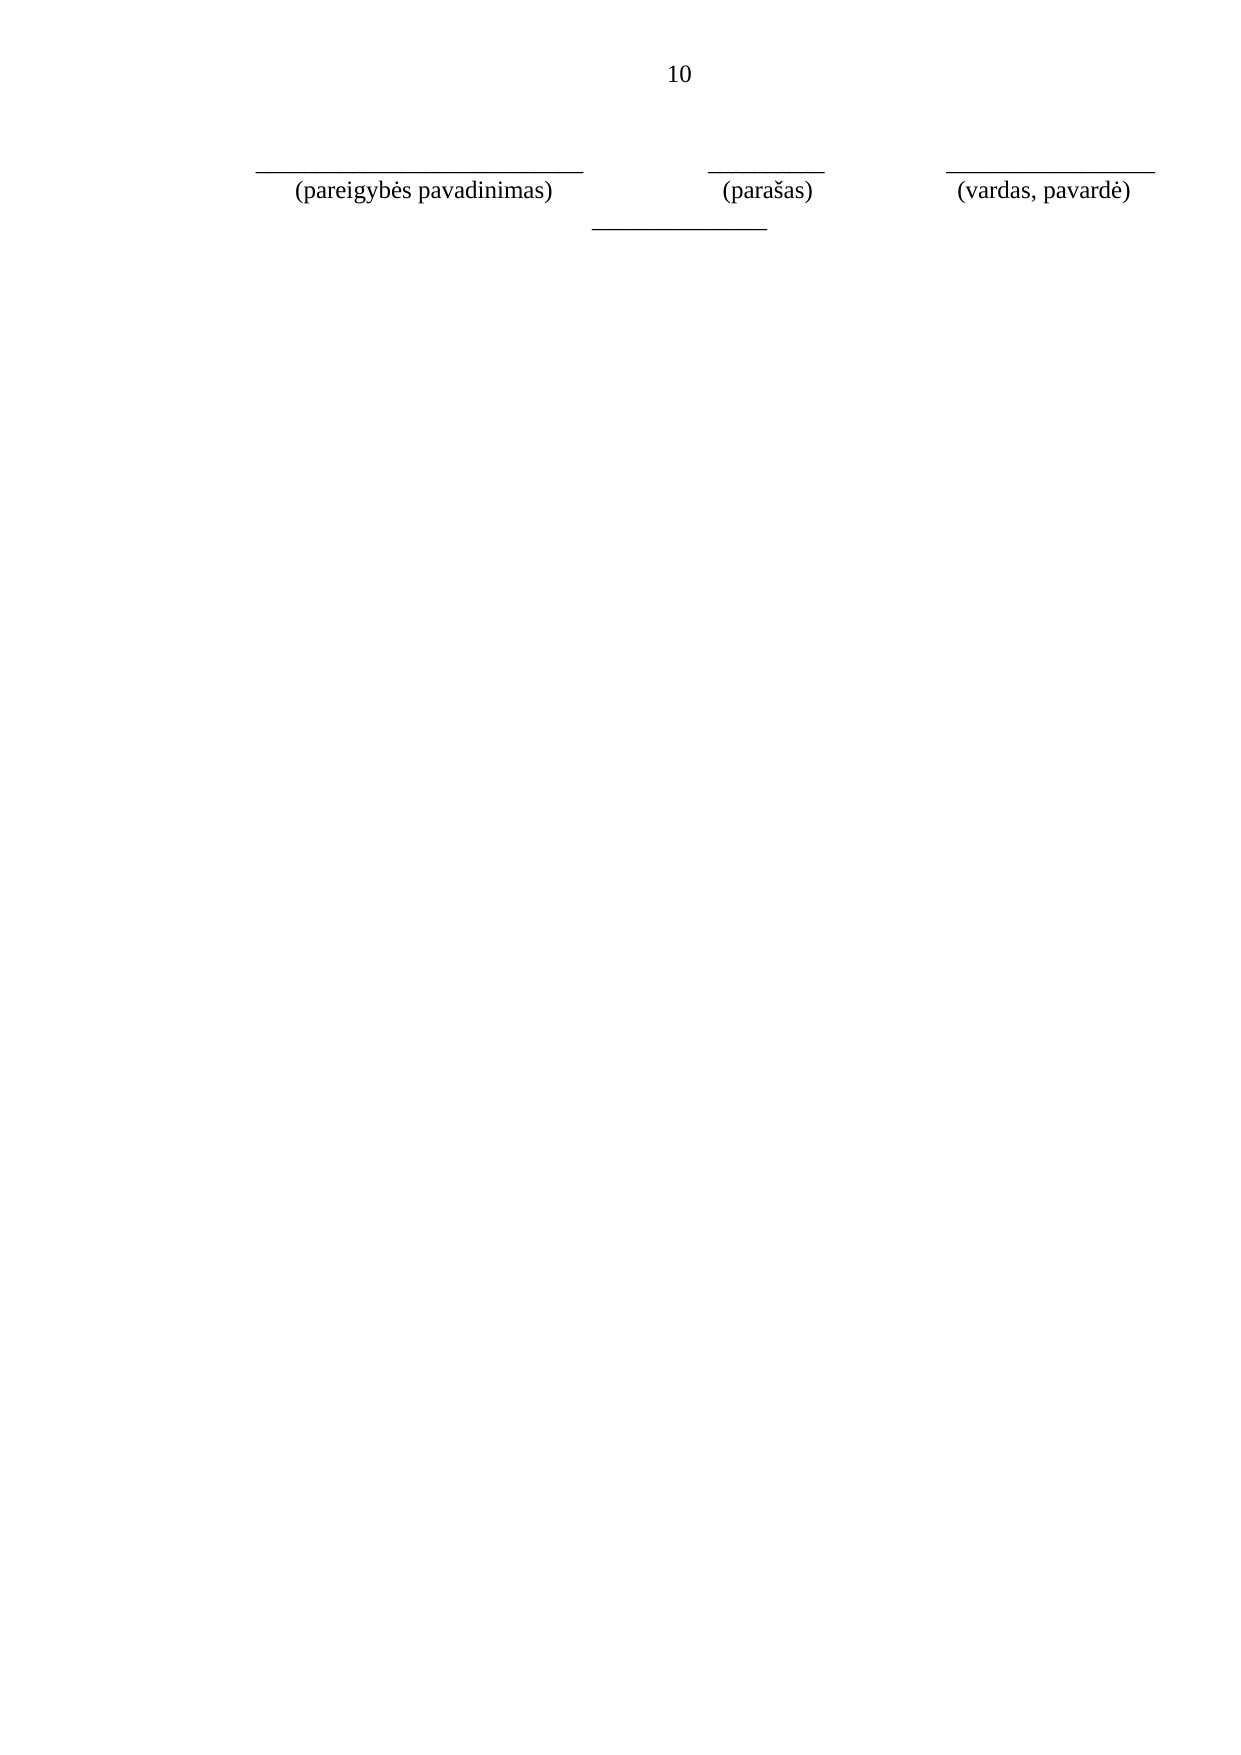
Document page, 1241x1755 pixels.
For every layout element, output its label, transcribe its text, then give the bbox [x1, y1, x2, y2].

text ______________ [177, 204, 1181, 233]
text (pareigybės pavadinimas) (parašas) (vardas, pavardė) [177, 176, 1181, 204]
